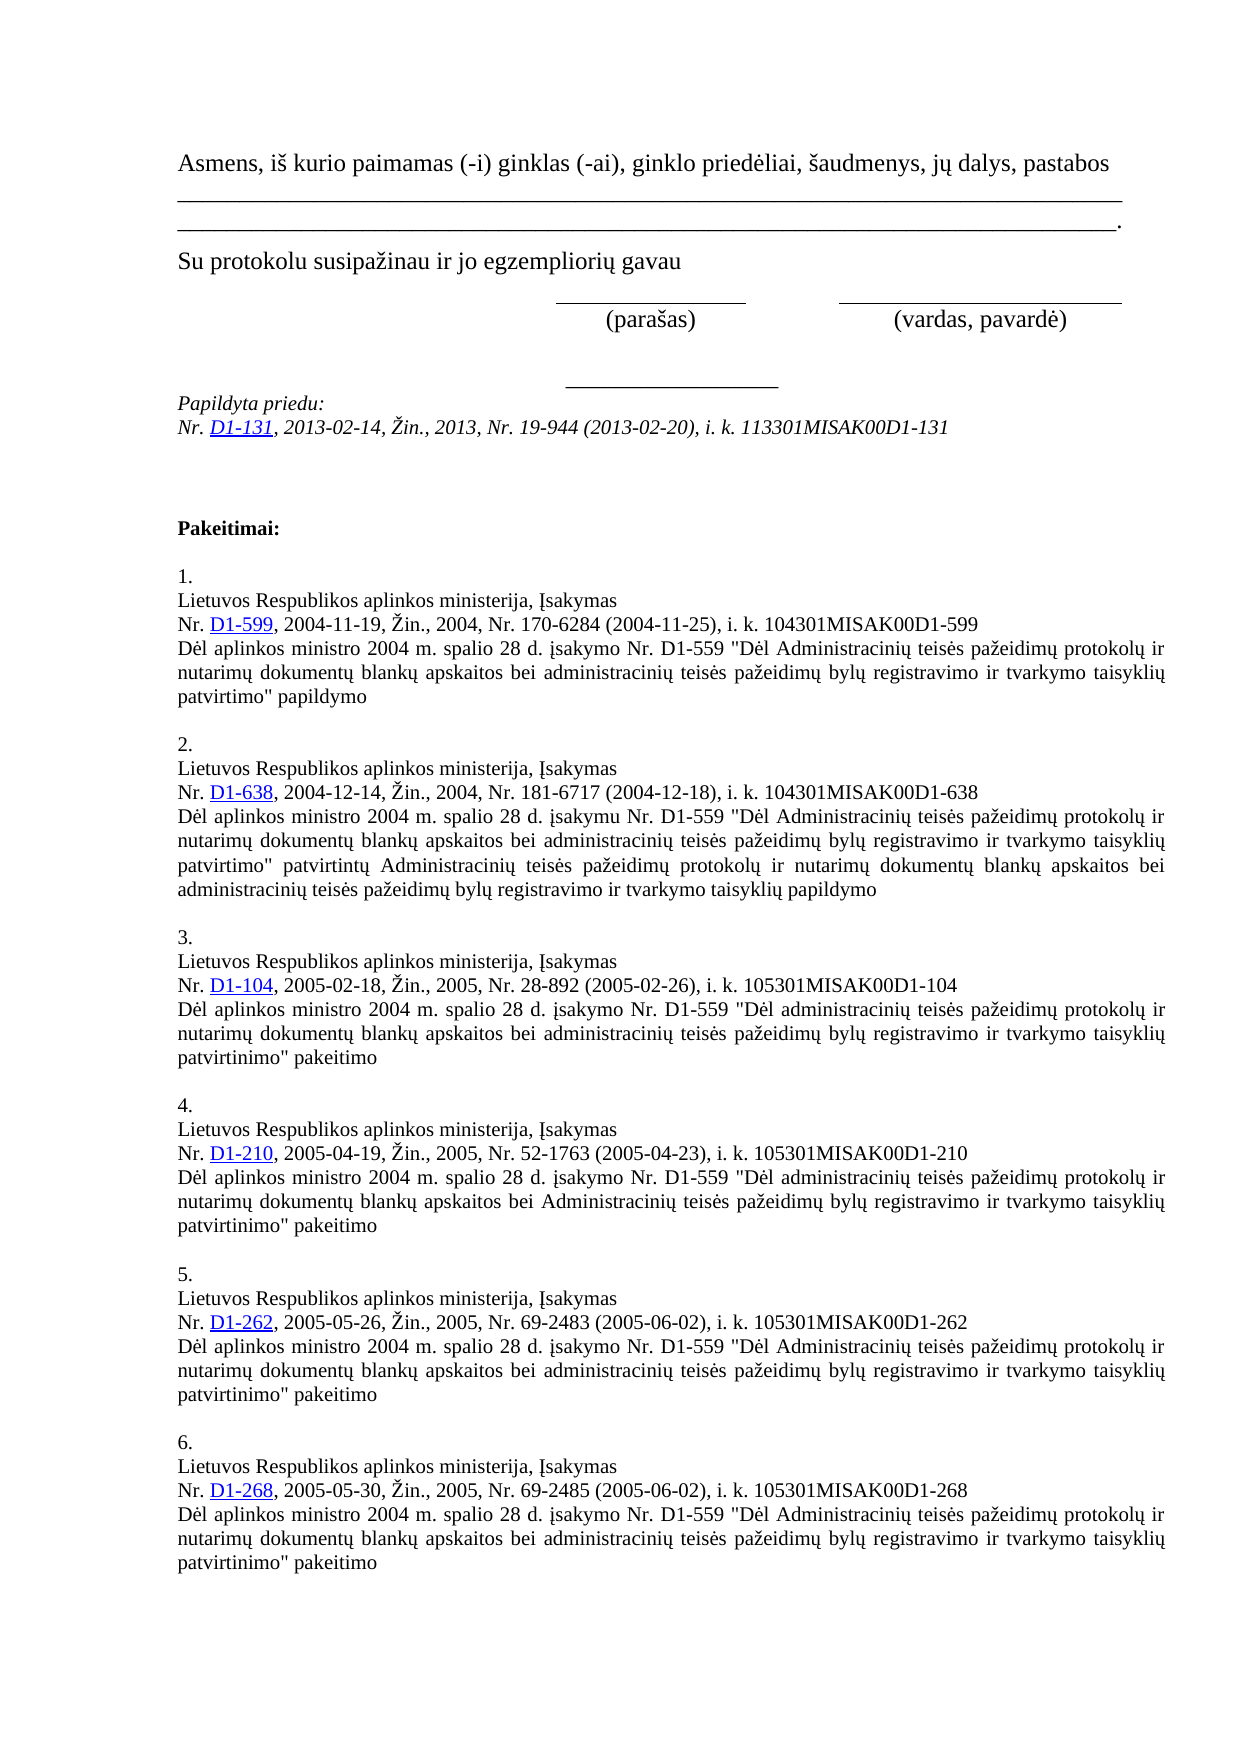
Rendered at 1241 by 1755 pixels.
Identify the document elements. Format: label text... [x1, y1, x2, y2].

text Nr. D1-599, 2004-11-19, Žin., 2004, Nr. 170-6284 (2004-11-25), i. k. 104301MISAK00D1-599 [177, 612, 1166, 636]
text 6. [177, 1430, 1166, 1454]
text Su protokolu susipažinau ir jo egzempliorių gavau [177, 246, 1166, 274]
text Papildyta priedu: [177, 391, 1166, 415]
text Dėl aplinkos ministro 2004 m. spalio 28 d. įsakymo Nr. D1-559 "Dėl Administracinių teisės pažeidimų protokolų ir nutarimų dokumentų blankų apskaitos bei administracinių teisės pažeidimų bylų registravimo ir tvarkymo taisyklių patvirtimo" papildymo [177, 636, 1166, 708]
text 4. [177, 1093, 1166, 1117]
text Lietuvos Respublikos aplinkos ministerija, Įsakymas [177, 756, 1166, 780]
table_header (vardas, pavardė) [839, 304, 1122, 333]
text 3. [177, 925, 1166, 949]
text Nr. D1-638, 2004-12-14, Žin., 2004, Nr. 181-6717 (2004-12-18), i. k. 104301MISAK00D1-638 [177, 780, 1166, 804]
text Nr. D1-262, 2005-05-26, Žin., 2005, Nr. 69-2483 (2005-06-02), i. k. 105301MISAK00D1-262 [177, 1310, 1166, 1334]
text Nr. D1-268, 2005-05-30, Žin., 2005, Nr. 69-2485 (2005-06-02), i. k. 105301MISAK00D1-268 [177, 1478, 1166, 1502]
text Lietuvos Respublikos aplinkos ministerija, Įsakymas [177, 1454, 1166, 1478]
text _ [177, 176, 1166, 205]
text _________________ [177, 362, 1166, 391]
text Dėl aplinkos ministro 2004 m. spalio 28 d. įsakymo Nr. D1-559 "Dėl administracinių teisės pažeidimų protokolų ir nutarimų dokumentų blankų apskaitos bei Administracinių teisės pažeidimų bylų registravimo ir tvarkymo taisyklių patvirtinimo" pakeitimo [177, 1165, 1166, 1237]
text Nr. D1-210, 2005-04-19, Žin., 2005, Nr. 52-1763 (2005-04-23), i. k. 105301MISAK00D1-210 [177, 1141, 1166, 1165]
text _ . [177, 205, 1166, 234]
text Lietuvos Respublikos aplinkos ministerija, Įsakymas [177, 588, 1166, 612]
text Nr. D1-131, 2013-02-14, Žin., 2013, Nr. 19-944 (2013-02-20), i. k. 113301MISAK00D1-131 [177, 415, 1166, 439]
text 1. [177, 564, 1166, 588]
text Dėl aplinkos ministro 2004 m. spalio 28 d. įsakymo Nr. D1-559 "Dėl Administracinių teisės pažeidimų protokolų ir nutarimų dokumentų blankų apskaitos bei administracinių teisės pažeidimų bylų registravimo ir tvarkymo taisyklių patvirtinimo" pakeitimo [177, 1334, 1166, 1406]
text Dėl aplinkos ministro 2004 m. spalio 28 d. įsakymo Nr. D1-559 "Dėl administracinių teisės pažeidimų protokolų ir nutarimų dokumentų blankų apskaitos bei administracinių teisės pažeidimų bylų registravimo ir tvarkymo taisyklių patvirtinimo" pakeitimo [177, 997, 1166, 1069]
text 5. [177, 1262, 1166, 1286]
text Asmens, iš kurio paimamas (-i) ginklas (-ai), ginklo priedėliai, šaudmenys, jų dalys, pastabos [177, 148, 1166, 176]
text 2. [177, 732, 1166, 756]
table_header [489, 303, 556, 333]
text Lietuvos Respublikos aplinkos ministerija, Įsakymas [177, 1117, 1166, 1141]
table_header (parašas) [556, 304, 746, 333]
text Nr. D1-104, 2005-02-18, Žin., 2005, Nr. 28-892 (2005-02-26), i. k. 105301MISAK00D1-104 [177, 973, 1166, 997]
table_header [177, 303, 488, 333]
text Lietuvos Respublikos aplinkos ministerija, Įsakymas [177, 1286, 1166, 1310]
text Dėl aplinkos ministro 2004 m. spalio 28 d. įsakymo Nr. D1-559 "Dėl Administracinių teisės pažeidimų protokolų ir nutarimų dokumentų blankų apskaitos bei administracinių teisės pažeidimų bylų registravimo ir tvarkymo taisyklių patvirtinimo" pakeitimo [177, 1502, 1166, 1574]
text Lietuvos Respublikos aplinkos ministerija, Įsakymas [177, 949, 1166, 973]
table_header [746, 303, 838, 333]
text Dėl aplinkos ministro 2004 m. spalio 28 d. įsakymu Nr. D1-559 "Dėl Administracinių teisės pažeidimų protokolų ir nutarimų dokumentų blankų apskaitos bei administracinių teisės pažeidimų bylų registravimo ir tvarkymo taisyklių patvirtimo" patvirtintų Administracinių teisės pažeidimų protokolų ir nutarimų dokumentų blankų apskaitos bei administracinių teisės pažeidimų bylų registravimo ir tvarkymo taisyklių papildymo [177, 804, 1166, 901]
text Pakeitimai: [177, 516, 1166, 540]
